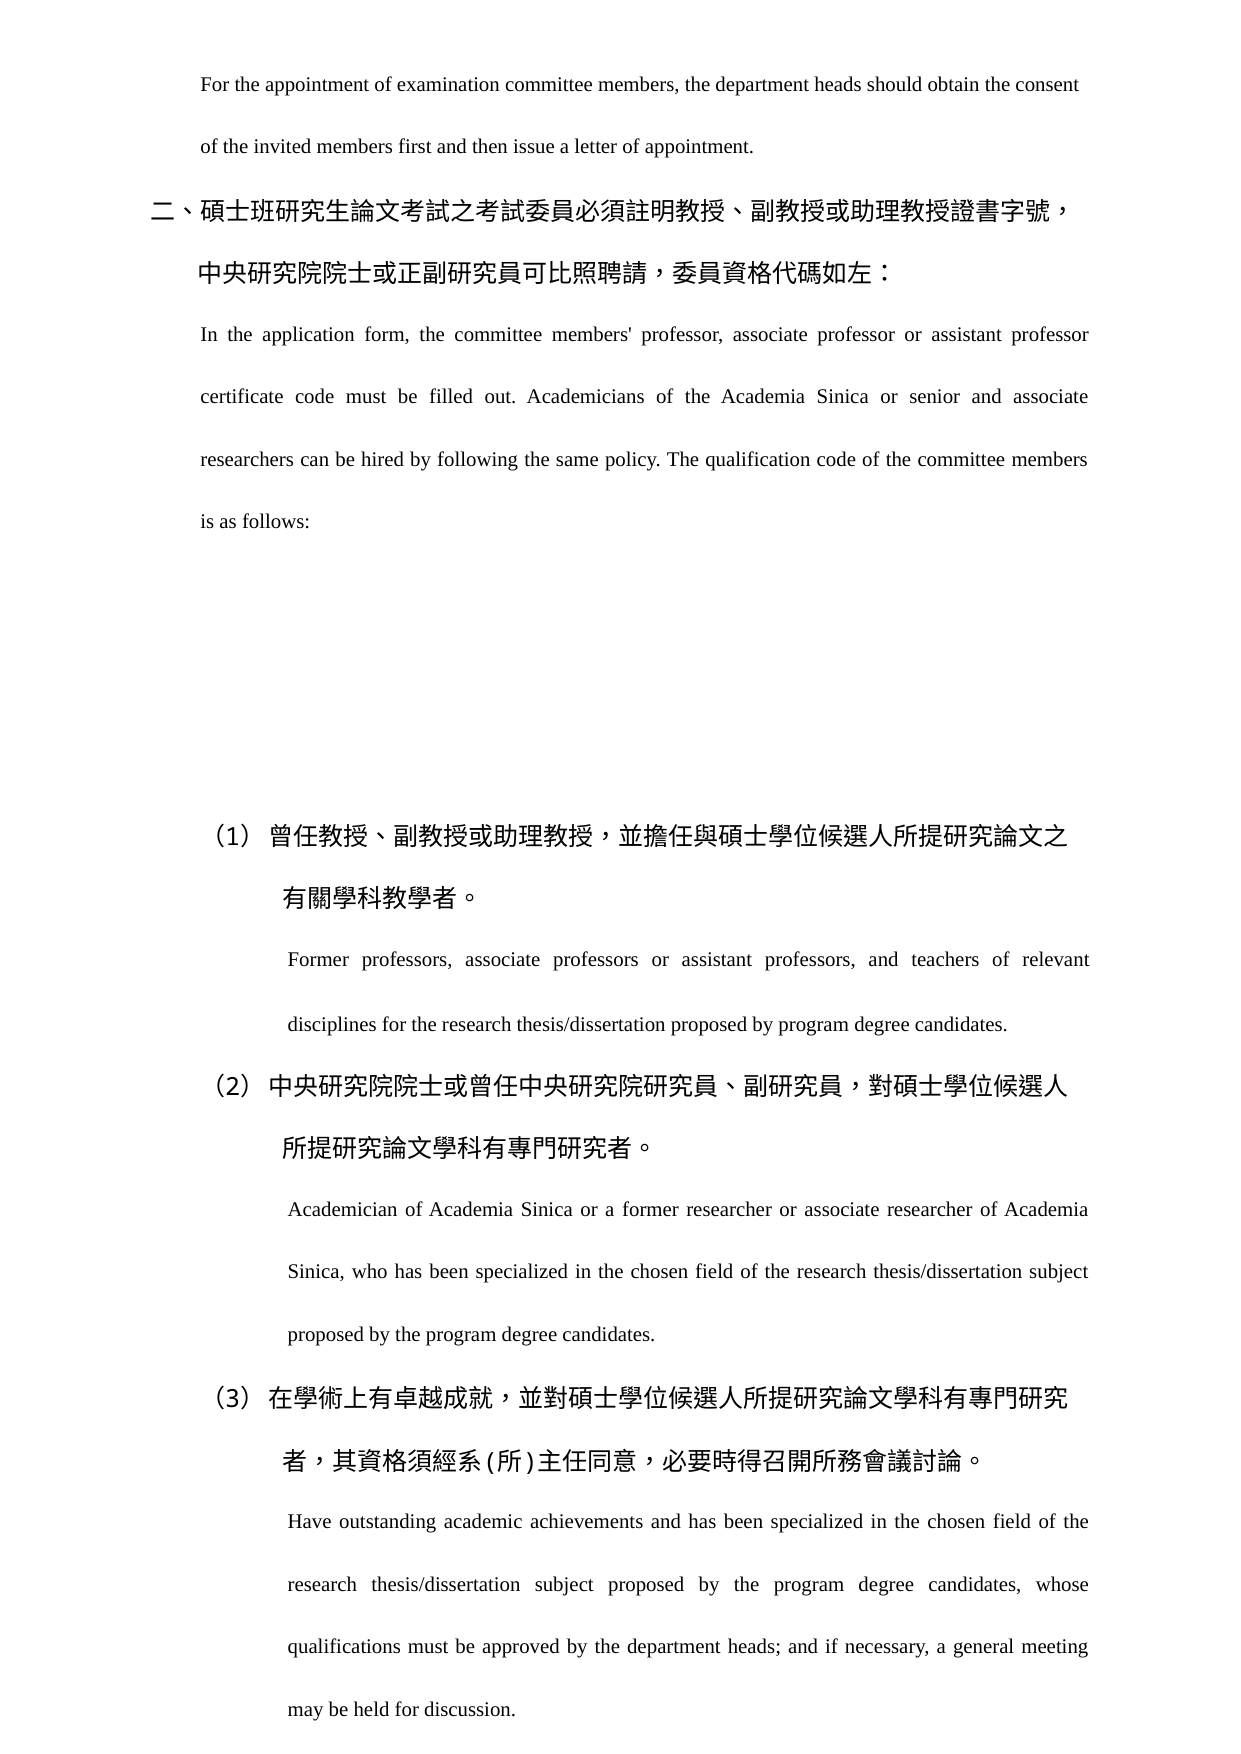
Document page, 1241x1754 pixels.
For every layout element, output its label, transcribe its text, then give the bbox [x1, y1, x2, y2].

text Former professors, associate professors or assistant professors, and teachers of relevant disciplines for the research thesis/dissertation proposed by program degree candidates. [287, 917, 1090, 1042]
text 二、碩士班研究生論文考試之考試委員必須註明教授、副教授或助理教授證書字號，中央研究院院士或正副研究員可比照聘請，委員資格代碼如左： [150, 167, 1090, 292]
text Academician of Academia Sinica or a former researcher or associate researcher of Academia Sinica, who has been specialized in the chosen field of the research thesis/dissertation subject proposed by the program degree candidates. [287, 1167, 1090, 1355]
text In the application form, the committee members' professor, associate professor or assistant professor certificate code must be filled out. Academicians of the Academia Sinica or senior and associate researchers can be hired by following the same policy. The qualification code of the committee members is as follows: [200, 292, 1090, 542]
list 在學術上有卓越成就，並對碩士學位候選人所提研究論文學科有專門研究者，其資格須經系(所)主任同意，必要時得召開所務會議討論。 [200, 1355, 1090, 1480]
text Have outstanding academic achievements and has been specialized in the chosen field of the research thesis/dissertation subject proposed by the program degree candidates, whose qualifications must be approved by the department heads; and if necessary, a general meeting may be held for discussion. [287, 1480, 1090, 1730]
list 曾任教授、副教授或助理教授，並擔任與碩士學位候選人所提研究論文之有關學科教學者。 [200, 792, 1090, 917]
list 中央研究院院士或曾任中央研究院研究員、副研究員，對碩士學位候選人所提研究論文學科有專門研究者。 [200, 1042, 1090, 1167]
text For the appointment of examination committee members, the department heads should obtain the consent of the invited members first and then issue a letter of appointment. [200, 42, 1090, 167]
